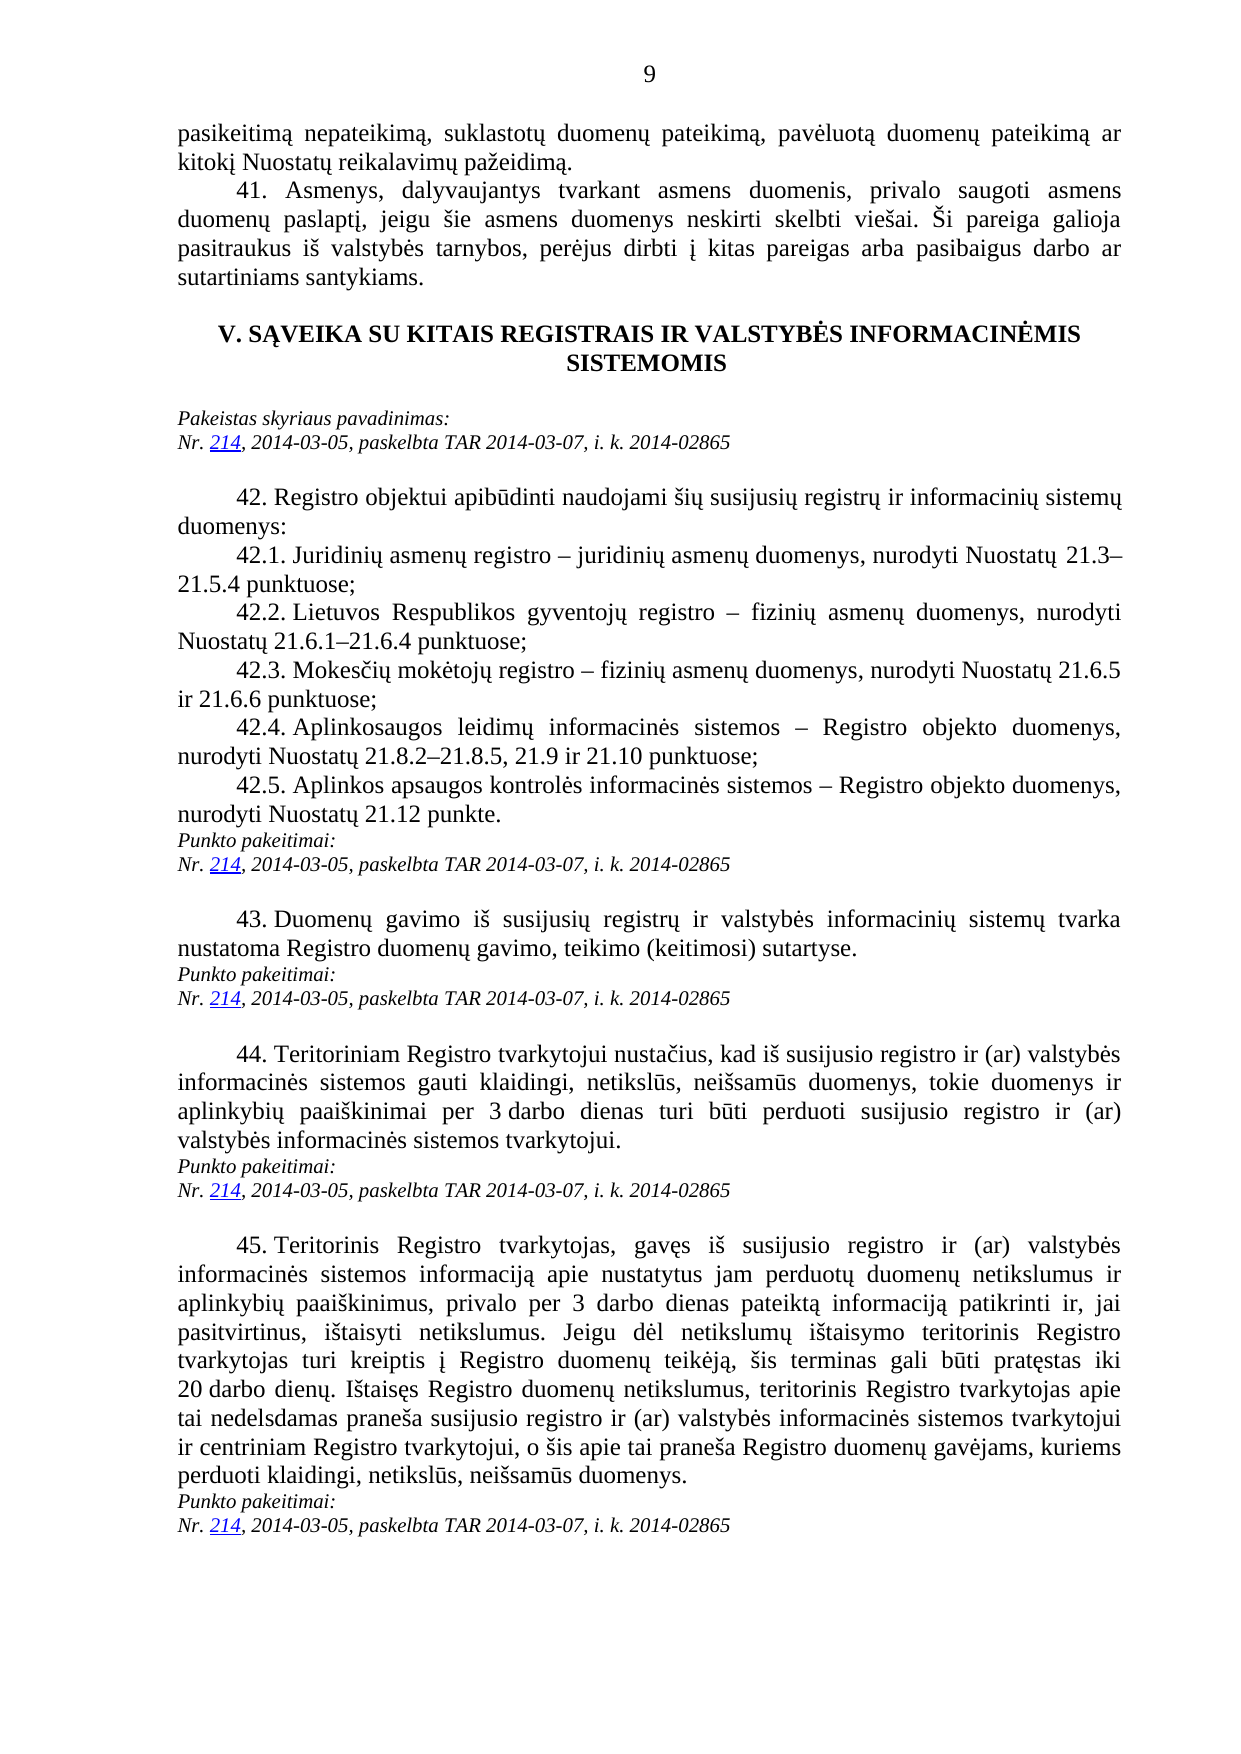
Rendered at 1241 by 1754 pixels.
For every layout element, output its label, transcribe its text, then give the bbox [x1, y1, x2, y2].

text 42.3. Mokesčių mokėtojų registro – fizinių asmenų duomenys, nurodyti Nuostatų 21.6.5 ir 21.6.6 punktuose; [177, 655, 1122, 712]
text Pakeistas skyriaus pavadinimas: [177, 406, 1122, 430]
text Nr. 214, 2014-03-05, paskelbta TAR 2014-03-07, i. k. 2014-02865 [177, 1513, 1122, 1537]
text 45. Teritorinis Registro tvarkytojas, gavęs iš susijusio registro ir (ar) valstybės informacinės sistemos informaciją apie nustatytus jam perduotų duomenų netikslumus ir aplinkybių paaiškinimus, privalo per 3 darbo dienas pateiktą informaciją patikrinti ir, jai pasitvirtinus, ištaisyti netikslumus. Jeigu dėl netikslumų ištaisymo teritorinis Registro tvarkytojas turi kreiptis į Registro duomenų teikėją, šis terminas gali būti pratęstas iki 20 darbo dienų. Ištaisęs Registro duomenų netikslumus, teritorinis Registro tvarkytojas apie tai nedelsdamas praneša susijusio registro ir (ar) valstybės informacinės sistemos tvarkytojui ir centriniam Registro tvarkytojui, o šis apie tai praneša Registro duomenų gavėjams, kuriems perduoti klaidingi, netikslūs, neišsamūs duomenys. [177, 1231, 1122, 1489]
text 44. Teritoriniam Registro tvarkytojui nustačius, kad iš susijusio registro ir (ar) valstybės informacinės sistemos gauti klaidingi, netikslūs, neišsamūs duomenys, tokie duomenys ir aplinkybių paaiškinimai per 3 darbo dienas turi būti perduoti susijusio registro ir (ar) valstybės informacinės sistemos tvarkytojui. [177, 1039, 1122, 1154]
text Punkto pakeitimai: [177, 1489, 1122, 1513]
text 42. Registro objektui apibūdinti naudojami šių susijusių registrų ir informacinių sistemų duomenys: [177, 482, 1122, 540]
text 43. Duomenų gavimo iš susijusių registrų ir valstybės informacinių sistemų tvarka nustatoma Registro duomenų gavimo, teikimo (keitimosi) sutartyse. [177, 904, 1122, 962]
text pasikeitimą nepateikimą, suklastotų duomenų pateikimą, pavėluotą duomenų pateikimą ar kitokį Nuostatų reikalavimų pažeidimą. [177, 118, 1122, 176]
text Punkto pakeitimai: [177, 827, 1122, 852]
text 42.5. Aplinkos apsaugos kontrolės informacinės sistemos – Registro objekto duomenys, nurodyti Nuostatų 21.12 punkte. [177, 770, 1122, 827]
text 41. Asmenys, dalyvaujantys tvarkant asmens duomenis, privalo saugoti asmens duomenų paslaptį, jeigu šie asmens duomenys neskirti skelbti viešai. Ši pareiga galioja pasitraukus iš valstybės tarnybos, perėjus dirbti į kitas pareigas arba pasibaigus darbo ar sutartiniams santykiams. [177, 176, 1122, 291]
text Nr. 214, 2014-03-05, paskelbta TAR 2014-03-07, i. k. 2014-02865 [177, 1178, 1122, 1202]
text Nr. 214, 2014-03-05, paskelbta TAR 2014-03-07, i. k. 2014-02865 [177, 430, 1122, 454]
text Punkto pakeitimai: [177, 1154, 1122, 1178]
text 42.1. Juridinių asmenų registro – juridinių asmenų duomenys, nurodyti Nuostatų 21.3–21.5.4 punktuose; [177, 540, 1122, 597]
text 42.4. Aplinkosaugos leidimų informacinės sistemos – Registro objekto duomenys, nurodyti Nuostatų 21.8.2–21.8.5, 21.9 ir 21.10 punktuose; [177, 712, 1122, 770]
text 42.2. Lietuvos Respublikos gyventojų registro – fizinių asmenų duomenys, nurodyti Nuostatų 21.6.1–21.6.4 punktuose; [177, 597, 1122, 655]
text Nr. 214, 2014-03-05, paskelbta TAR 2014-03-07, i. k. 2014-02865 [177, 986, 1122, 1010]
text Nr. 214, 2014-03-05, paskelbta TAR 2014-03-07, i. k. 2014-02865 [177, 852, 1122, 876]
text V. SĄVEIKA SU KITAIS REGISTRAIS IR VALSTYBĖS INFORMACINĖMIS SISTEMOMIS [177, 319, 1122, 377]
text Punkto pakeitimai: [177, 962, 1122, 986]
